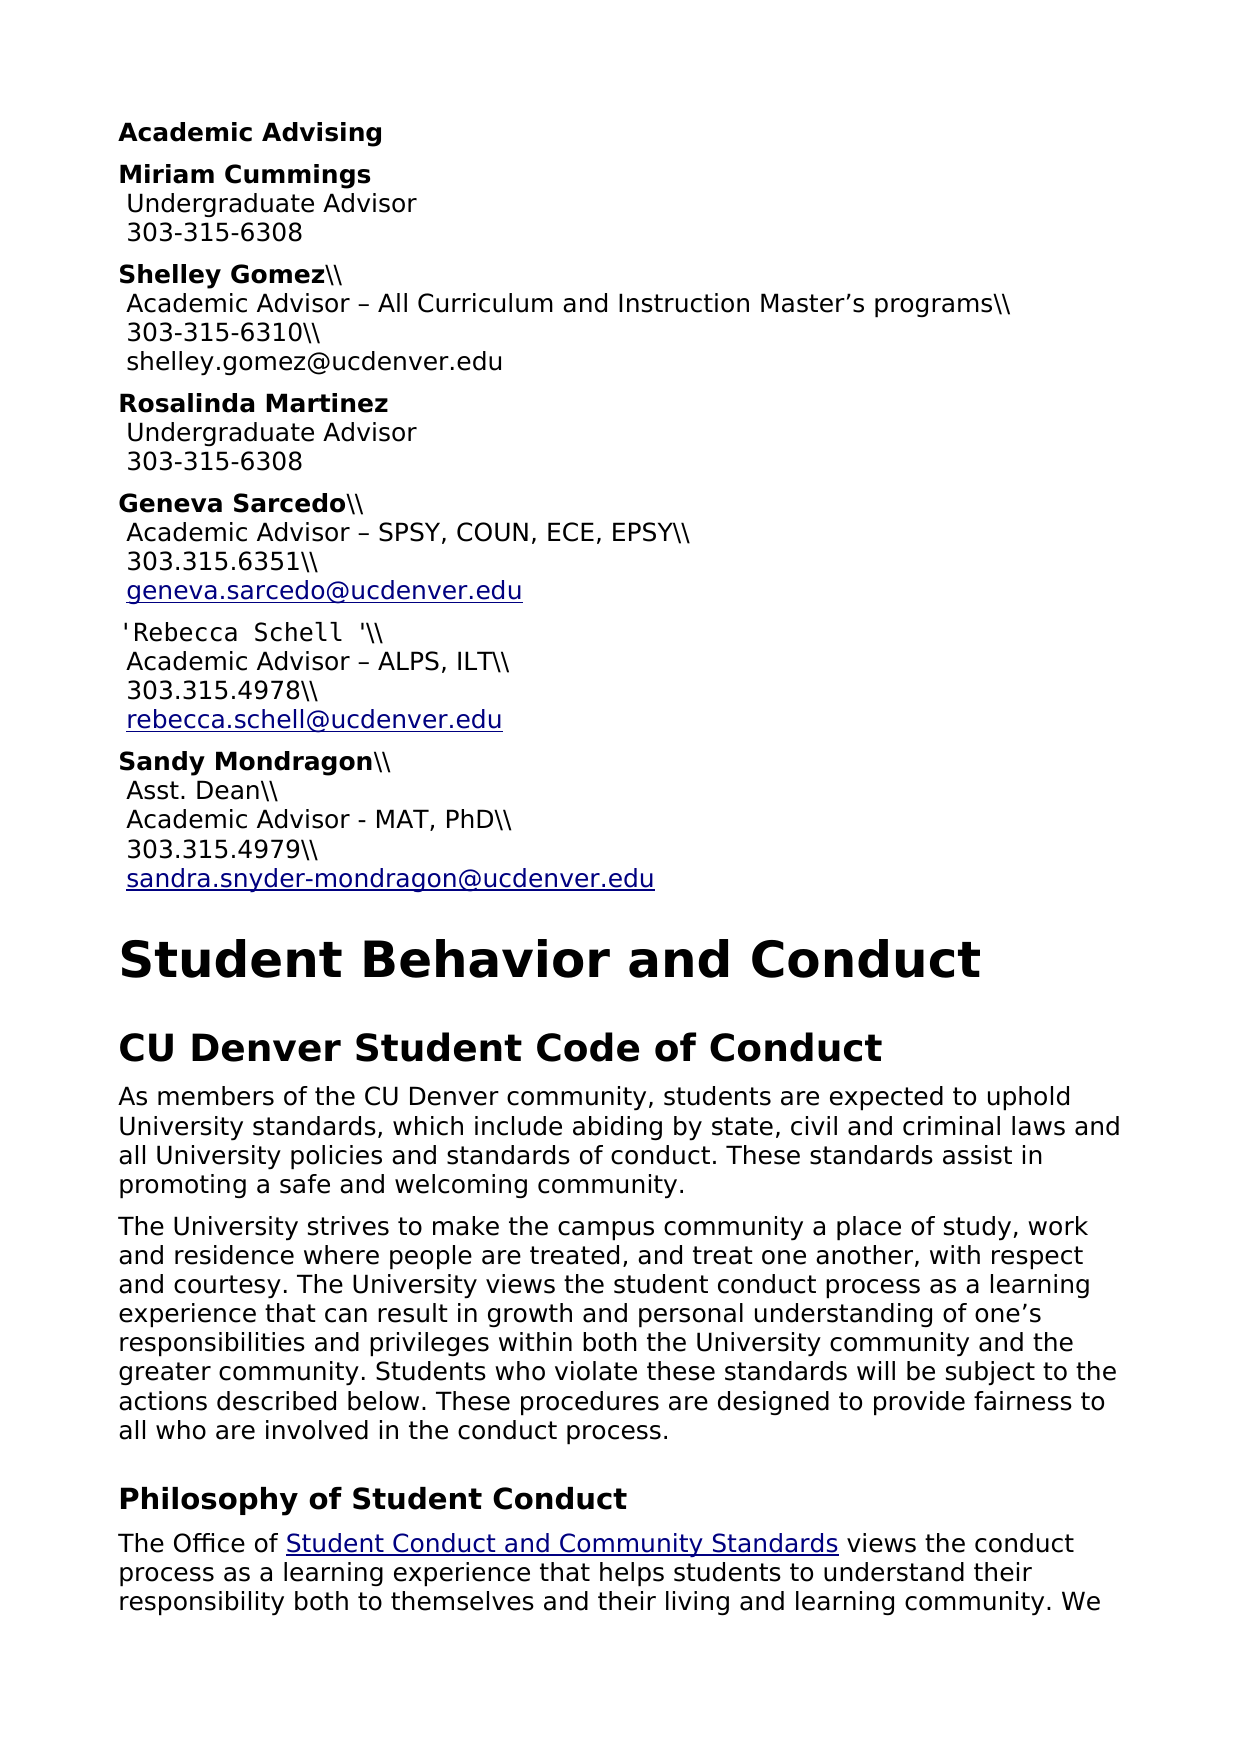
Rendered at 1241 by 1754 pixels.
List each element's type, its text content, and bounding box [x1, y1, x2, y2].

text Geneva Sarcedo\\ Academic Advisor – SPSY, COUN, ECE, EPSY\\ 303.315.6351\\ geneva.sarcedo@ucdenver.edu [118, 489, 1122, 606]
subtitle Student Behavior and Conduct [118, 931, 1122, 989]
text Shelley Gomez\\ Academic Advisor – All Curriculum and Instruction Master’s programs\\ 303-315-6310\\ shelley.gomez@ucdenver.edu [118, 260, 1122, 376]
subtitle CU Denver Student Code of Conduct [118, 1026, 1122, 1070]
text Miriam Cummings Undergraduate Advisor 303-315-6308 [118, 160, 1122, 247]
subtitle Philosophy of Student Conduct [118, 1482, 1122, 1516]
text Academic Advising [118, 118, 1122, 147]
text 'Rebecca Schell '\\ Academic Advisor – ALPS, ILT\\ 303.315.4978\\ rebecca.schell@ucdenver.edu [118, 618, 1122, 735]
text Rosalinda Martinez Undergraduate Advisor 303-315-6308 [118, 389, 1122, 476]
text The University strives to make the campus community a place of study, work and residence where people are treated, and treat one another, with respect and courtesy. The University views the student conduct process as a learning experience that can result in growth and personal understanding of one’s responsibilities and privileges within both the University community and the greater community. Students who violate these standards will be subject to the actions described below. These procedures are designed to provide fairness to all who are involved in the conduct process. [118, 1212, 1122, 1445]
text Sandy Mondragon\\ Asst. Dean\\ Academic Advisor - MAT, PhD\\ 303.315.4979\\ sandra.snyder-mondragon@ucdenver.edu [118, 747, 1122, 893]
text The Office of Student Conduct and Community Standards views the conduct process as a learning experience that helps students to understand their responsibility both to themselves and their living and learning community. We [118, 1529, 1122, 1616]
text As members of the CU Denver community, students are expected to uphold University standards, which include abiding by state, civil and criminal laws and all University policies and standards of conduct. These standards assist in promoting a safe and welcoming community. [118, 1082, 1122, 1199]
